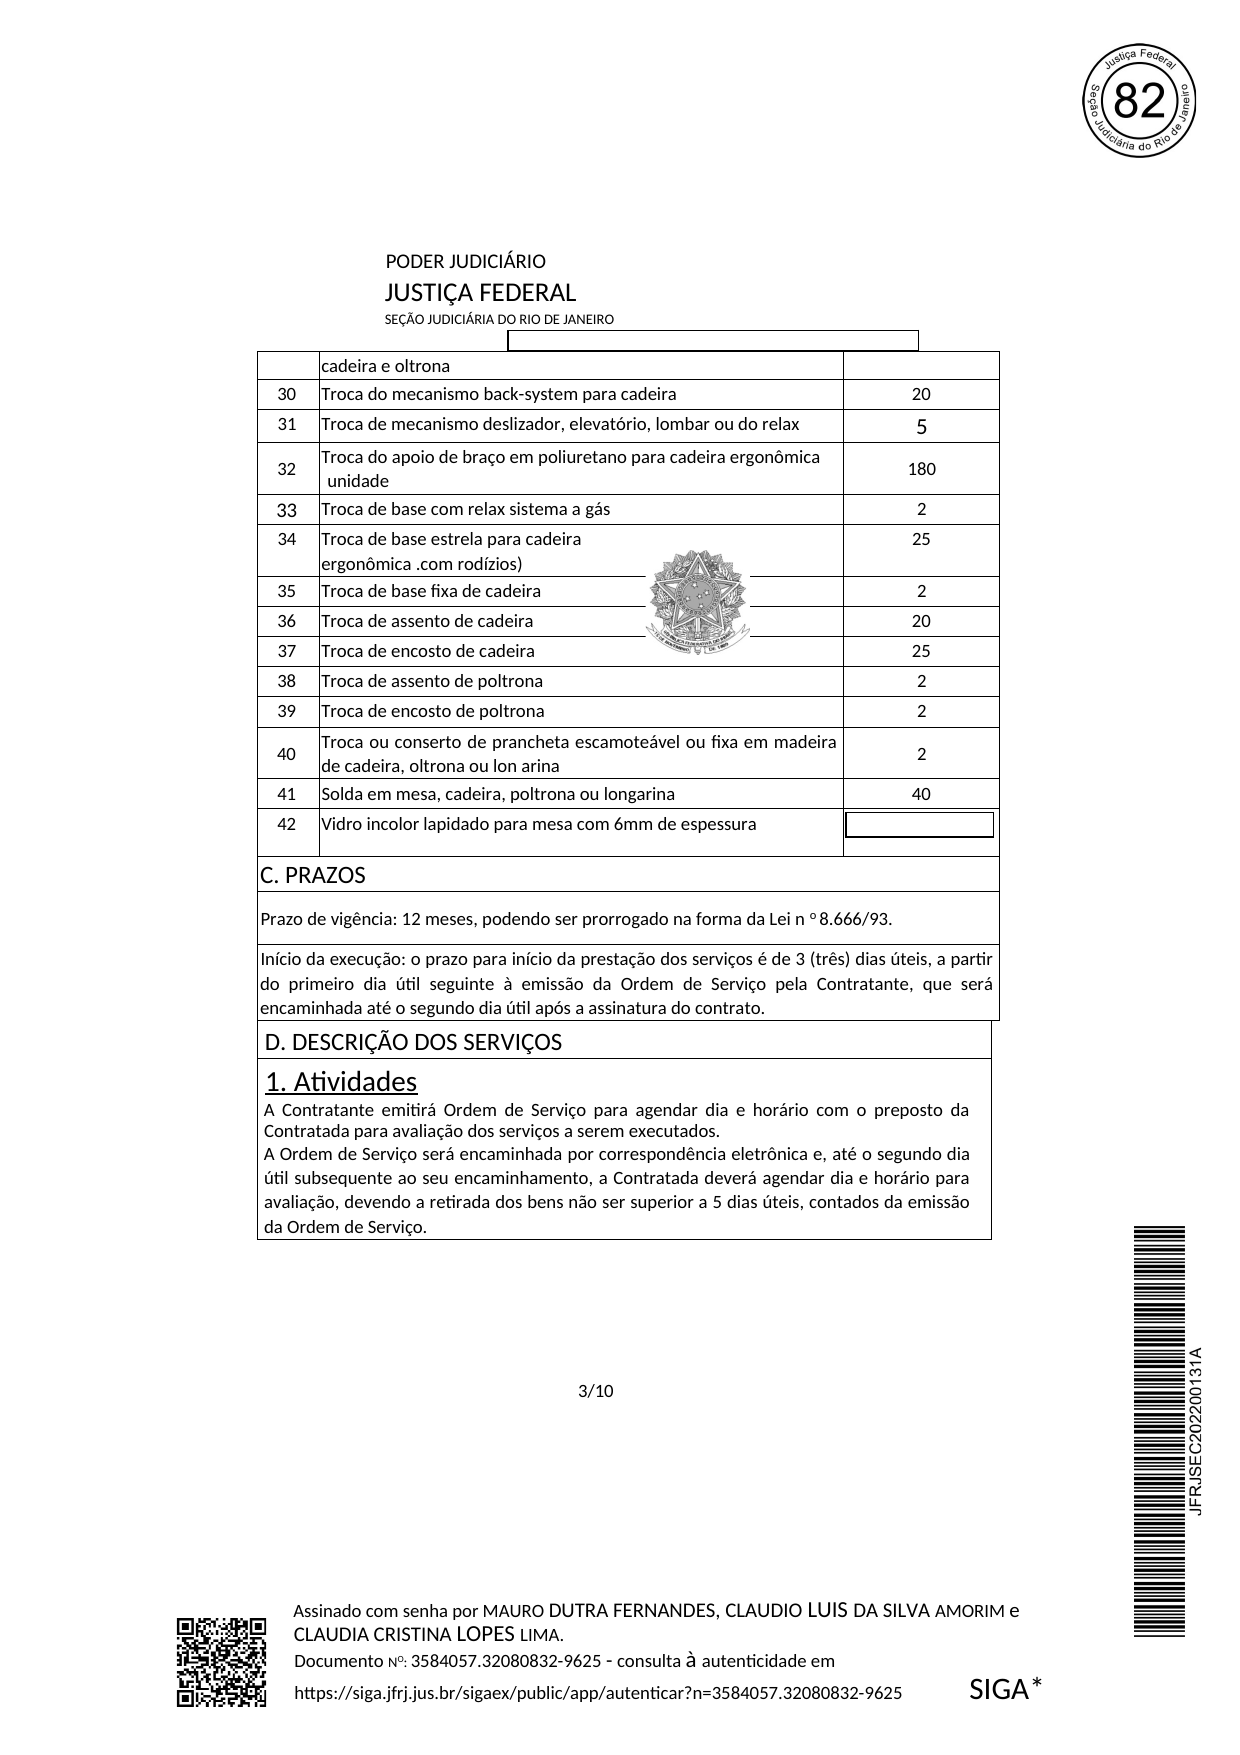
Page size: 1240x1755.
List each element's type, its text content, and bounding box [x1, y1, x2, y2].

table_cell Troca de mecanismo deslizador, elevatório, lombar ou do relax [320, 410, 843, 442]
table_cell [258, 352, 319, 379]
table_cell [992, 1021, 999, 1057]
table_cell 2 [844, 495, 999, 524]
table_cell 33 [258, 495, 319, 524]
table_cell Troca de base fixa de cadeira [320, 577, 645, 606]
table_cell 41 [258, 779, 319, 808]
table_cell cadeira e oltrona [320, 352, 843, 379]
table_cell 2 [844, 577, 999, 606]
table_cell 25 [844, 525, 999, 576]
table_cell Troca de encosto de cadeira [320, 637, 843, 666]
table_cell 40 [258, 728, 319, 778]
table_cell [844, 352, 999, 379]
table_cell [750, 577, 843, 606]
table_cell 40 [844, 779, 999, 808]
table_cell Vidro incolor lapidado para mesa com 6mm de espessura [320, 809, 843, 856]
table_cell 1. Atividades A Contratante emitirá Ordem de Serviço para agendar dia e horário com o preposto da Contratada para avaliação dos serviços a serem executados. A Ordem de Serviço será encaminhada por correspondência eletrônica e, até o segundo dia útil subsequente ao seu encaminhamento, a Contratada deverá agendar dia e horário para avaliação, devendo a retirada dos bens não ser superior a 5 dias úteis, contados da emissão da Ordem de Serviço. [258, 1059, 991, 1239]
table_cell [992, 1058, 999, 1239]
table_cell Troca de assento de poltrona [320, 667, 843, 696]
table_cell 30 [258, 380, 319, 409]
table_cell 20 [844, 380, 999, 409]
table_cell 31 [258, 410, 319, 442]
table_cell D. DESCRIÇÃO DOS SERVIÇOS [258, 1021, 991, 1057]
table_cell 2 [844, 697, 999, 726]
table_cell 38 [258, 667, 319, 696]
table_cell 36 [258, 607, 319, 636]
table_cell Troca do mecanismo back-system para cadeira [320, 380, 843, 409]
table_cell Troca de encosto de poltrona [320, 697, 843, 726]
table_cell Troca do apoio de braço em poliuretano para cadeira ergonômica unidade [320, 443, 843, 494]
table_cell Início da execução: o prazo para início da prestação dos serviços é de 3 (três) dias úteis, a partir do primeiro dia útil seguinte à emissão da Ordem de Serviço pela Contratante, que será encaminhada até o segundo dia útil após a assinatura do contrato. [258, 945, 999, 1020]
table_cell 20 [844, 607, 999, 636]
table_cell 2 [844, 728, 999, 778]
table_cell Troca de assento de cadeira [320, 607, 645, 636]
table_cell C. PRAZOS [258, 857, 999, 891]
table_cell Troca de base estrela para cadeira ergonômica .com rodízios) [320, 525, 843, 576]
table_cell Troca de base com relax sistema a gás [320, 495, 843, 524]
table_cell 180 [844, 443, 999, 494]
table_cell 25 [844, 637, 999, 666]
table_cell [844, 809, 999, 856]
table_cell Solda em mesa, cadeira, poltrona ou longarina [320, 779, 843, 808]
table_cell 32 [258, 443, 319, 494]
table_cell Prazo de vigência: 12 meses, podendo ser prorrogado na forma da Lei n o 8.666/93. [258, 892, 999, 944]
table_cell 35 [258, 577, 319, 606]
table_cell 5 [844, 410, 999, 442]
table_cell Troca ou conserto de prancheta escamoteável ou fixa em madeira de cadeira, oltrona ou lon arina [320, 728, 843, 778]
table_cell [750, 607, 843, 636]
table_cell 34 [258, 525, 319, 576]
table_cell 42 [258, 809, 319, 856]
table_cell 39 [258, 697, 319, 726]
table_cell 2 [844, 667, 999, 696]
table_cell 37 [258, 637, 319, 666]
